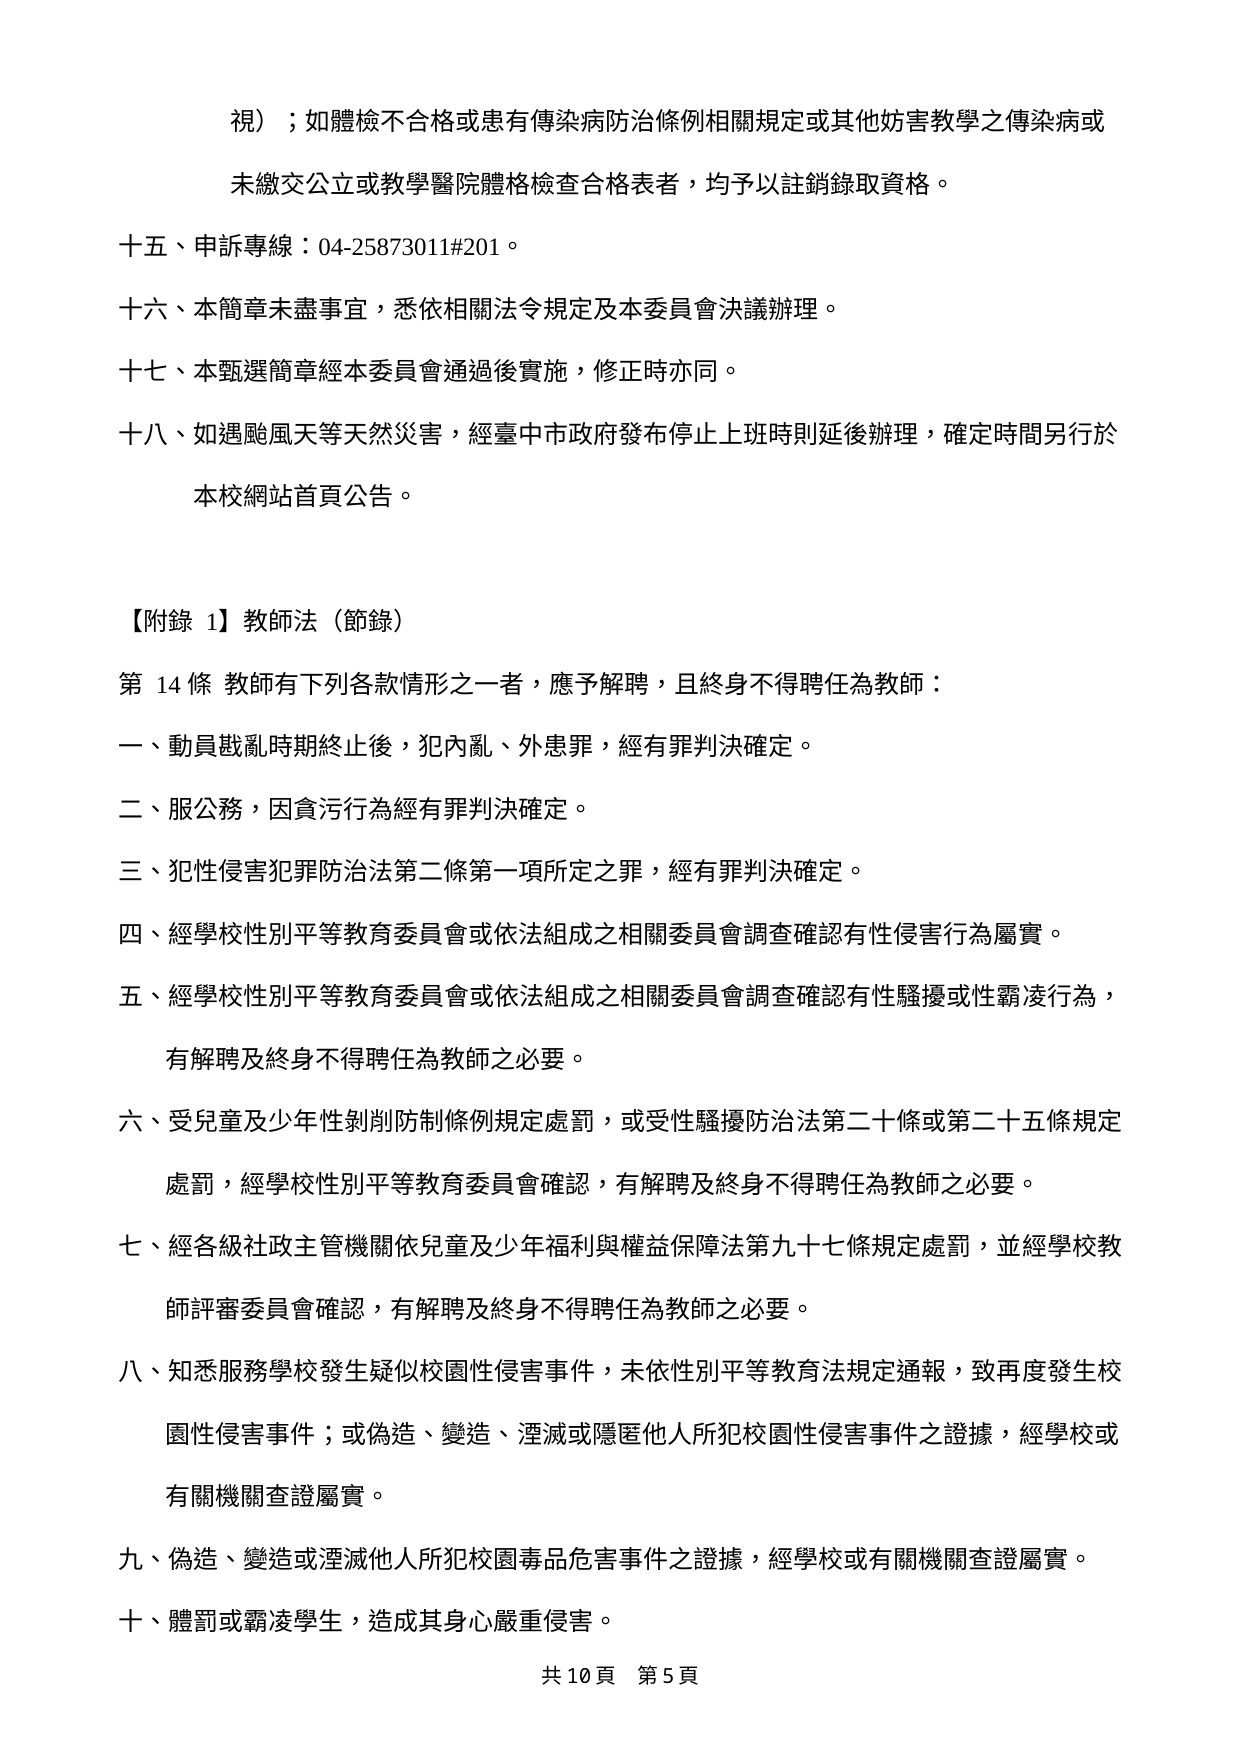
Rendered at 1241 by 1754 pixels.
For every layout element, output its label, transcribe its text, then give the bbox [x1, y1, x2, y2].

text 十、體罰或霸凌學生，造成其身心嚴重侵害。 [118, 1578, 1122, 1641]
text 十八、如遇颱風天等天然災害，經臺中市政府發布停止上班時則延後辦理，確定時間另行於本校網站首頁公告。 [118, 391, 1122, 516]
text 三、犯性侵害犯罪防治法第二條第一項所定之罪，經有罪判決確定。 [118, 828, 1122, 891]
text 【附錄 1】教師法（節錄） [118, 578, 1122, 641]
text 十六、本簡章未盡事宜，悉依相關法令規定及本委員會決議辦理。 [118, 266, 1122, 328]
text 七、經各級社政主管機關依兒童及少年福利與權益保障法第九十七條規定處罰，並經學校教師評審委員會確認，有解聘及終身不得聘任為教師之必要。 [118, 1203, 1122, 1328]
text 六、受兒童及少年性剝削防制條例規定處罰，或受性騷擾防治法第二十條或第二十五條規定處罰，經學校性別平等教育委員會確認，有解聘及終身不得聘任為教師之必要。 [118, 1078, 1122, 1203]
text 八、知悉服務學校發生疑似校園性侵害事件，未依性別平等教育法規定通報，致再度發生校園性侵害事件；或偽造、變造、湮滅或隱匿他人所犯校園性侵害事件之證據，經學校或有關機關查證屬實。 [118, 1328, 1122, 1516]
text 五、經學校性別平等教育委員會或依法組成之相關委員會調查確認有性騷擾或性霸凌行為，有解聘及終身不得聘任為教師之必要。 [118, 953, 1122, 1078]
text 四、經學校性別平等教育委員會或依法組成之相關委員會調查確認有性侵害行為屬實。 [118, 891, 1122, 953]
text 視）；如體檢不合格或患有傳染病防治條例相關規定或其他妨害教學之傳染病或未繳交公立或教學醫院體格檢查合格表者，均予以註銷錄取資格。 [168, 78, 1122, 203]
text 十七、本甄選簡章經本委員會通過後實施，修正時亦同。 [118, 328, 1122, 391]
text 二、服公務，因貪污行為經有罪判決確定。 [118, 766, 1122, 828]
text 一、動員戡亂時期終止後，犯內亂、外患罪，經有罪判決確定。 [118, 703, 1122, 766]
text 九、偽造、變造或湮滅他人所犯校園毒品危害事件之證據，經學校或有關機關查證屬實。 [118, 1516, 1122, 1578]
text 十五、申訴專線：04-25873011#201。 [118, 203, 1122, 266]
text 第 14 條 教師有下列各款情形之一者，應予解聘，且終身不得聘任為教師： [118, 641, 1122, 703]
